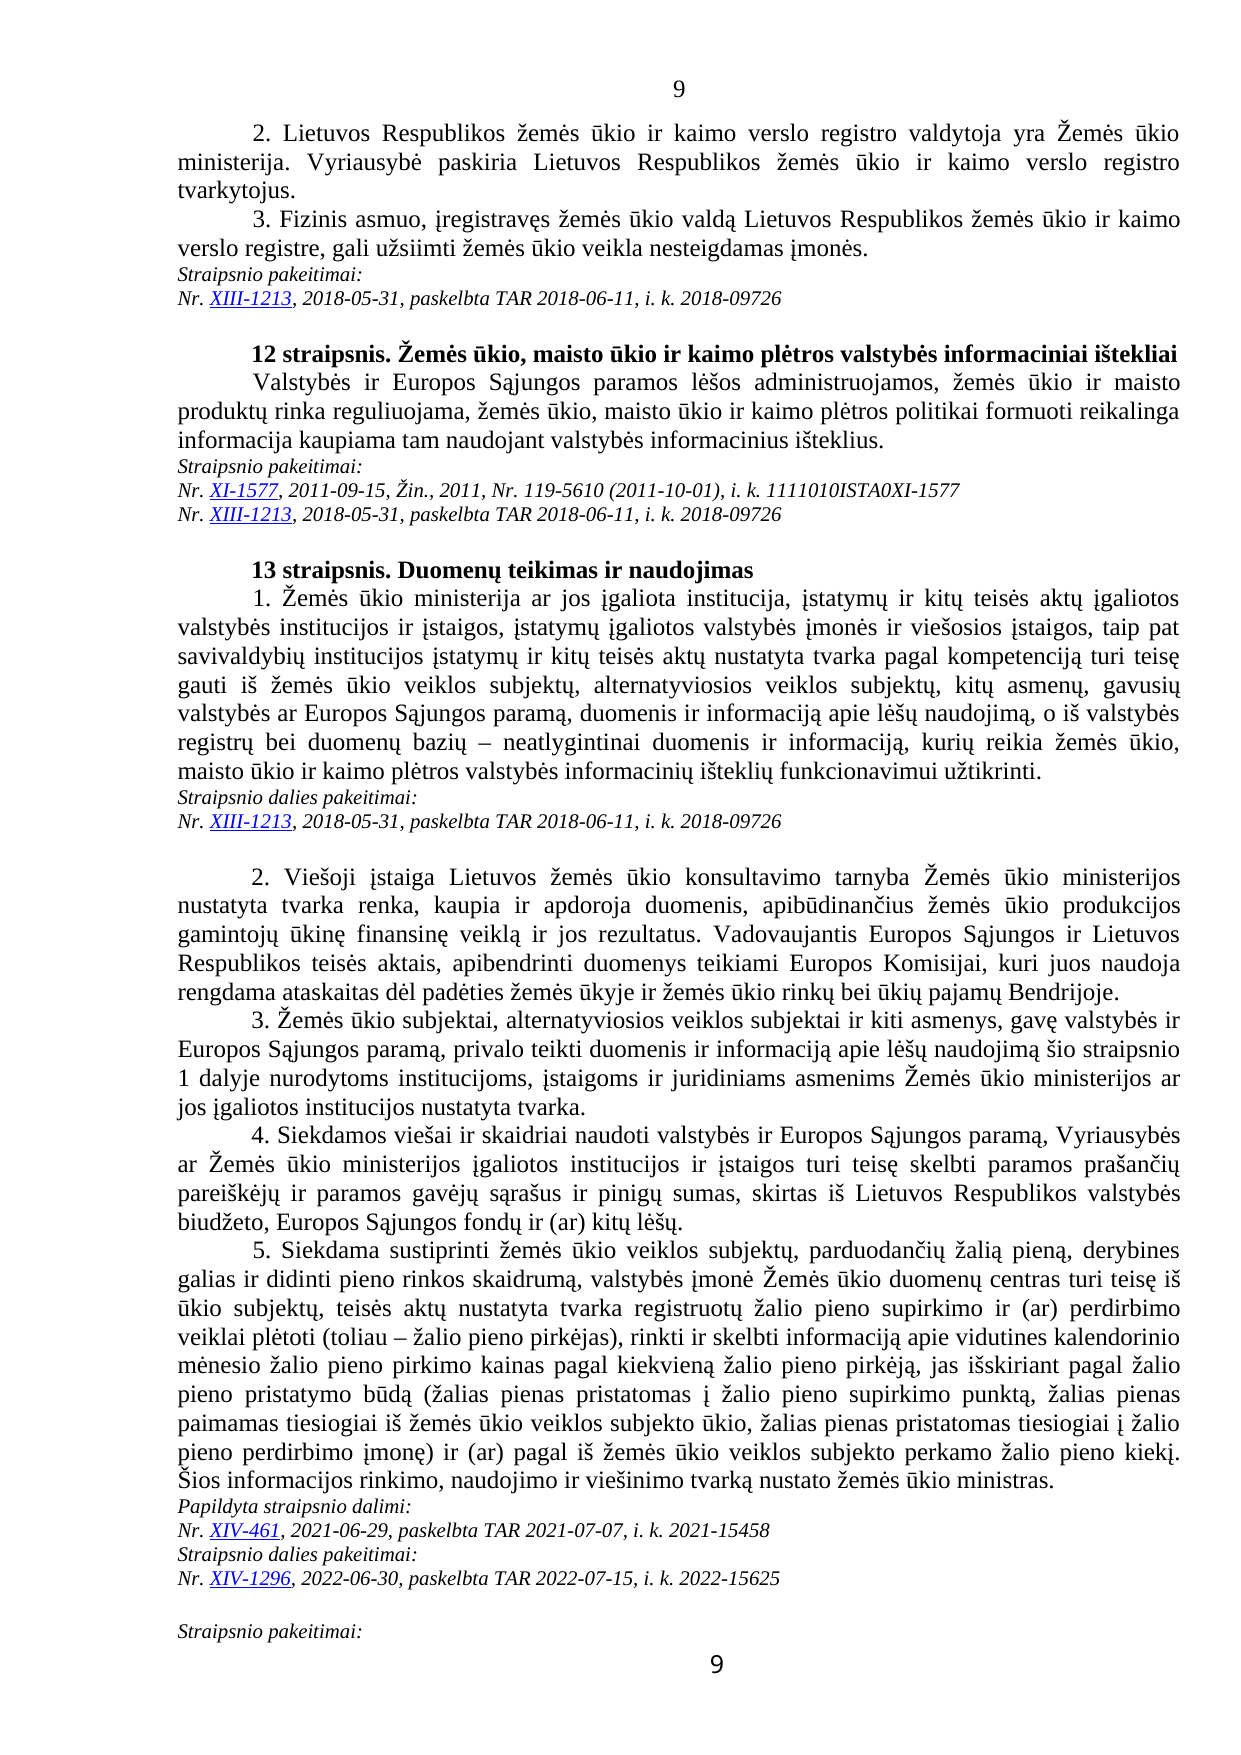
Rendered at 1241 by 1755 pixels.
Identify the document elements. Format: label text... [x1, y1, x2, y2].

text 2. Viešoji įstaiga Lietuvos žemės ūkio konsultavimo tarnyba Žemės ūkio ministerijos nustatyta tvarka renka, kaupia ir apdoroja duomenis, apibūdinančius žemės ūkio produkcijos gamintojų ūkinę finansinę veiklą ir jos rezultatus. Vadovaujantis Europos Sąjungos ir Lietuvos Respublikos teisės aktais, apibendrinti duomenys teikiami Europos Komisijai, kuri juos naudoja rengdama ataskaitas dėl padėties žemės ūkyje ir žemės ūkio rinkų bei ūkių pajamų Bendrijoje. [177, 862, 1181, 1005]
text Nr. XIV-1296, 2022-06-30, paskelbta TAR 2022-07-15, i. k. 2022-15625 [177, 1566, 1181, 1590]
text Nr. XIV-461, 2021-06-29, paskelbta TAR 2021-07-07, i. k. 2021-15458 [177, 1518, 1181, 1542]
text Papildyta straipsnio dalimi: [177, 1494, 1181, 1518]
text Nr. XI-1577, 2011-09-15, Žin., 2011, Nr. 119-5610 (2011-10-01), i. k. 1111010ISTA0XI-1577 [177, 478, 1181, 502]
text 13 straipsnis. Duomenų teikimas ir naudojimas [177, 555, 1181, 583]
text 12 straipsnis. Žemės ūkio, maisto ūkio ir kaimo plėtros valstybės informaciniai ištekliai [251, 339, 1181, 367]
text 5. Siekdama sustiprinti žemės ūkio veiklos subjektų, parduodančių žalią pieną, derybines galias ir didinti pieno rinkos skaidrumą, valstybės įmonė Žemės ūkio duomenų centras turi teisę iš ūkio subjektų, teisės aktų nustatyta tvarka registruotų žalio pieno supirkimo ir (ar) perdirbimo veiklai plėtoti (toliau – žalio pieno pirkėjas), rinkti ir skelbti informaciją apie vidutines kalendorinio mėnesio žalio pieno pirkimo kainas pagal kiekvieną žalio pieno pirkėją, jas išskiriant pagal žalio pieno pristatymo būdą (žalias pienas pristatomas į žalio pieno supirkimo punktą, žalias pienas paimamas tiesiogiai iš žemės ūkio veiklos subjekto ūkio, žalias pienas pristatomas tiesiogiai į žalio pieno perdirbimo įmonę) ir (ar) pagal iš žemės ūkio veiklos subjekto perkamo žalio pieno kiekį. Šios informacijos rinkimo, naudojimo ir viešinimo tvarką nustato žemės ūkio ministras. [177, 1235, 1181, 1494]
text 4. Siekdamos viešai ir skaidriai naudoti valstybės ir Europos Sąjungos paramą, Vyriausybės ar Žemės ūkio ministerijos įgaliotos institucijos ir įstaigos turi teisę skelbti paramos prašančių pareiškėjų ir paramos gavėjų sąrašus ir pinigų sumas, skirtas iš Lietuvos Respublikos valstybės biudžeto, Europos Sąjungos fondų ir (ar) kitų lėšų. [177, 1120, 1181, 1235]
text Nr. XIII-1213, 2018-05-31, paskelbta TAR 2018-06-11, i. k. 2018-09726 [177, 809, 1181, 833]
text Straipsnio pakeitimai: [177, 1619, 1181, 1643]
text 3. Fizinis asmuo, įregistravęs žemės ūkio valdą Lietuvos Respublikos žemės ūkio ir kaimo verslo registre, gali užsiimti žemės ūkio veikla nesteigdamas įmonės. [177, 204, 1181, 262]
text Straipsnio dalies pakeitimai: [177, 785, 1181, 809]
text Nr. XIII-1213, 2018-05-31, paskelbta TAR 2018-06-11, i. k. 2018-09726 [177, 502, 1181, 526]
text 2. Lietuvos Respublikos žemės ūkio ir kaimo verslo registro valdytoja yra Žemės ūkio ministerija. Vyriausybė paskiria Lietuvos Respublikos žemės ūkio ir kaimo verslo registro tvarkytojus. [177, 118, 1181, 204]
text Straipsnio pakeitimai: [177, 262, 1181, 286]
text Nr. XIII-1213, 2018-05-31, paskelbta TAR 2018-06-11, i. k. 2018-09726 [177, 286, 1181, 310]
text 3. Žemės ūkio subjektai, alternatyviosios veiklos subjektai ir kiti asmenys, gavę valstybės ir Europos Sąjungos paramą, privalo teikti duomenis ir informaciją apie lėšų naudojimą šio straipsnio 1 dalyje nurodytoms institucijoms, įstaigoms ir juridiniams asmenims Žemės ūkio ministerijos ar jos įgaliotos institucijos nustatyta tvarka. [177, 1005, 1181, 1120]
text Valstybės ir Europos Sąjungos paramos lėšos administruojamos, žemės ūkio ir maisto produktų rinka reguliuojama, žemės ūkio, maisto ūkio ir kaimo plėtros politikai formuoti reikalinga informacija kaupiama tam naudojant valstybės informacinius išteklius. [177, 367, 1181, 454]
text Straipsnio pakeitimai: [177, 454, 1181, 478]
text Straipsnio dalies pakeitimai: [177, 1542, 1181, 1566]
text 1. Žemės ūkio ministerija ar jos įgaliota institucija, įstatymų ir kitų teisės aktų įgaliotos valstybės institucijos ir įstaigos, įstatymų įgaliotos valstybės įmonės ir viešosios įstaigos, taip pat savivaldybių institucijos įstatymų ir kitų teisės aktų nustatyta tvarka pagal kompetenciją turi teisę gauti iš žemės ūkio veiklos subjektų, alternatyviosios veiklos subjektų, kitų asmenų, gavusių valstybės ar Europos Sąjungos paramą, duomenis ir informaciją apie lėšų naudojimą, o iš valstybės registrų bei duomenų bazių – neatlygintinai duomenis ir informaciją, kurių reikia žemės ūkio, maisto ūkio ir kaimo plėtros valstybės informacinių išteklių funkcionavimui užtikrinti. [177, 583, 1181, 785]
